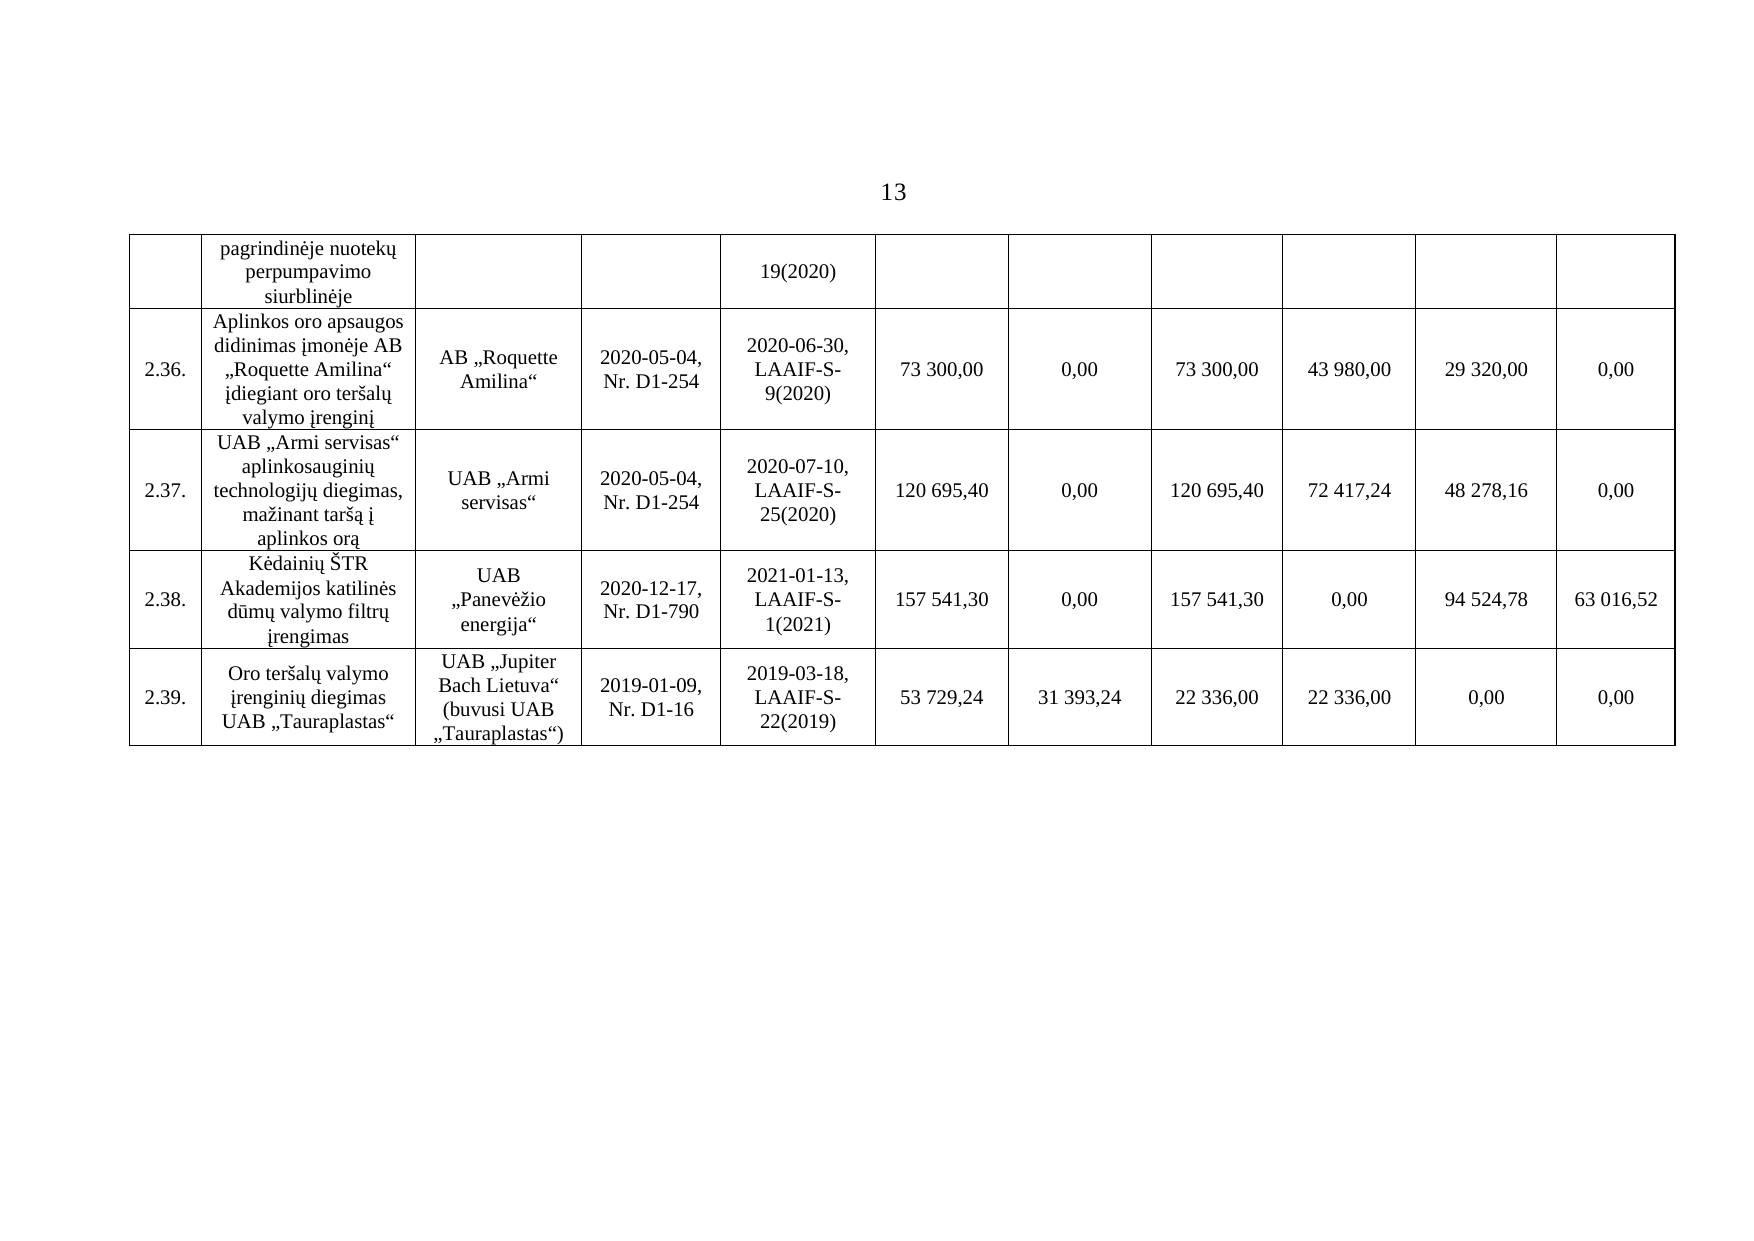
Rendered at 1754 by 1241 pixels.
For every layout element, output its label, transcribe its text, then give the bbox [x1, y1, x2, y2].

table_cell 2020-05-04, Nr. D1-254 [582, 430, 720, 550]
table_cell 2019-03-18, LAAIF-S-22(2019) [721, 649, 875, 745]
table_cell 120 695,40 [876, 430, 1008, 550]
table_cell 2020-12-17, Nr. D1-790 [582, 551, 720, 648]
table_cell 94 524,78 [1416, 551, 1556, 648]
table_cell UAB „Armi servisas“ aplinkosauginių technologijų diegimas, mažinant taršą į aplinkos orą [202, 430, 415, 550]
table_cell [130, 235, 201, 308]
table_cell Oro teršalų valymo įrenginių diegimas UAB „Tauraplastas“ [202, 649, 415, 745]
table_cell 22 336,00 [1152, 649, 1282, 745]
table_cell 0,00 [1557, 430, 1674, 550]
table_cell 0,00 [1557, 309, 1674, 429]
table_cell [416, 235, 581, 308]
table_cell UAB „Armi servisas“ [416, 430, 581, 550]
table_cell [1152, 235, 1282, 308]
table_cell Aplinkos oro apsaugos didinimas įmonėje AB „Roquette Amilina“ įdiegiant oro teršalų valymo įrenginį [202, 309, 415, 429]
table_cell 2020-05-04, Nr. D1-254 [582, 309, 720, 429]
table_cell 2.37. [130, 430, 201, 550]
table_cell 19(2020) [721, 235, 875, 308]
table_cell 29 320,00 [1416, 309, 1556, 429]
table_cell 157 541,30 [1152, 551, 1282, 648]
table_cell [1416, 235, 1556, 308]
table_cell 22 336,00 [1283, 649, 1415, 745]
table_cell 2019-01-09, Nr. D1-16 [582, 649, 720, 745]
table_cell 73 300,00 [876, 309, 1008, 429]
table_cell 2.39. [130, 649, 201, 745]
table_cell [876, 235, 1008, 308]
table_cell 0,00 [1009, 430, 1151, 550]
table_cell UAB „Panevėžio energija“ [416, 551, 581, 648]
table_cell 43 980,00 [1283, 309, 1415, 429]
table_cell 0,00 [1009, 309, 1151, 429]
table_cell 157 541,30 [876, 551, 1008, 648]
table_cell 2020-07-10, LAAIF-S-25(2020) [721, 430, 875, 550]
table_cell 0,00 [1557, 649, 1674, 745]
table_cell 53 729,24 [876, 649, 1008, 745]
table_cell 2.36. [130, 309, 201, 429]
table_cell 2021-01-13, LAAIF-S-1(2021) [721, 551, 875, 648]
table_cell 72 417,24 [1283, 430, 1415, 550]
table_cell UAB „Jupiter Bach Lietuva“ (buvusi UAB „Tauraplastas“) [416, 649, 581, 745]
table_cell 2020-06-30, LAAIF-S-9(2020) [721, 309, 875, 429]
table_cell pagrindinėje nuotekų perpumpavimo siurblinėje [202, 235, 415, 308]
table_cell [582, 235, 720, 308]
table_cell 0,00 [1009, 551, 1151, 648]
table_cell 0,00 [1416, 649, 1556, 745]
table_cell [1283, 235, 1415, 308]
table_cell 2.38. [130, 551, 201, 648]
table_cell Kėdainių ŠTR Akademijos katilinės dūmų valymo filtrų įrengimas [202, 551, 415, 648]
table_cell 120 695,40 [1152, 430, 1282, 550]
table_cell 48 278,16 [1416, 430, 1556, 550]
table_cell 63 016,52 [1557, 551, 1674, 648]
table_cell AB „Roquette Amilina“ [416, 309, 581, 429]
table_cell 0,00 [1283, 551, 1415, 648]
table_cell [1009, 235, 1151, 308]
table_cell 73 300,00 [1152, 309, 1282, 429]
table_cell 31 393,24 [1009, 649, 1151, 745]
table_cell [1557, 235, 1674, 308]
